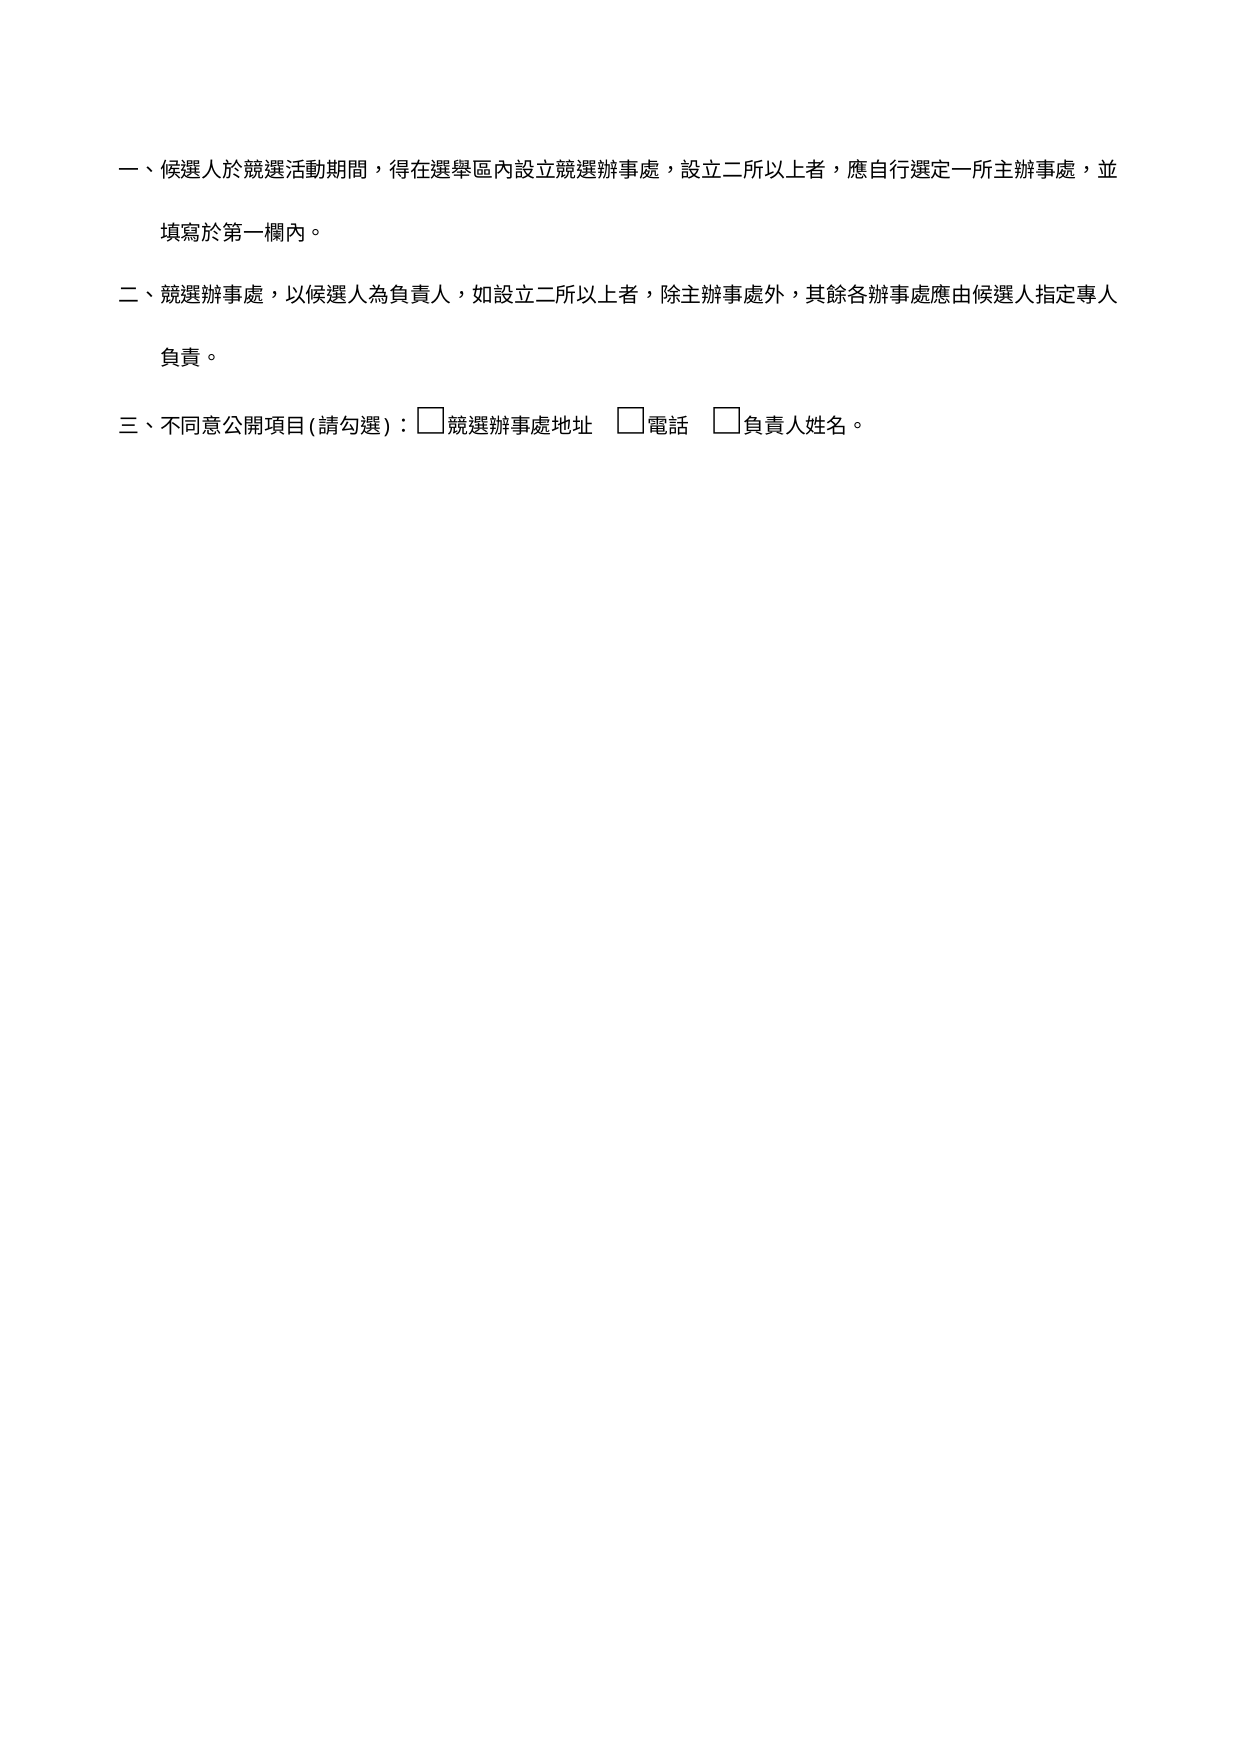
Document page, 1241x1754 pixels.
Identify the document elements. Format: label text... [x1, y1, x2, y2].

text 一、候選人於競選活動期間，得在選舉區內設立競選辦事處，設立二所以上者，應自行選定一所主辦事處，並填寫於第一欄內。 [118, 127, 1137, 252]
text 三、不同意公開項目(請勾選)：□競選辦事處地址 □電話 □負責人姓名。 [118, 377, 1137, 439]
text 二、競選辦事處，以候選人為負責人，如設立二所以上者，除主辦事處外，其餘各辦事處應由候選人指定專人負責。 [118, 252, 1137, 377]
